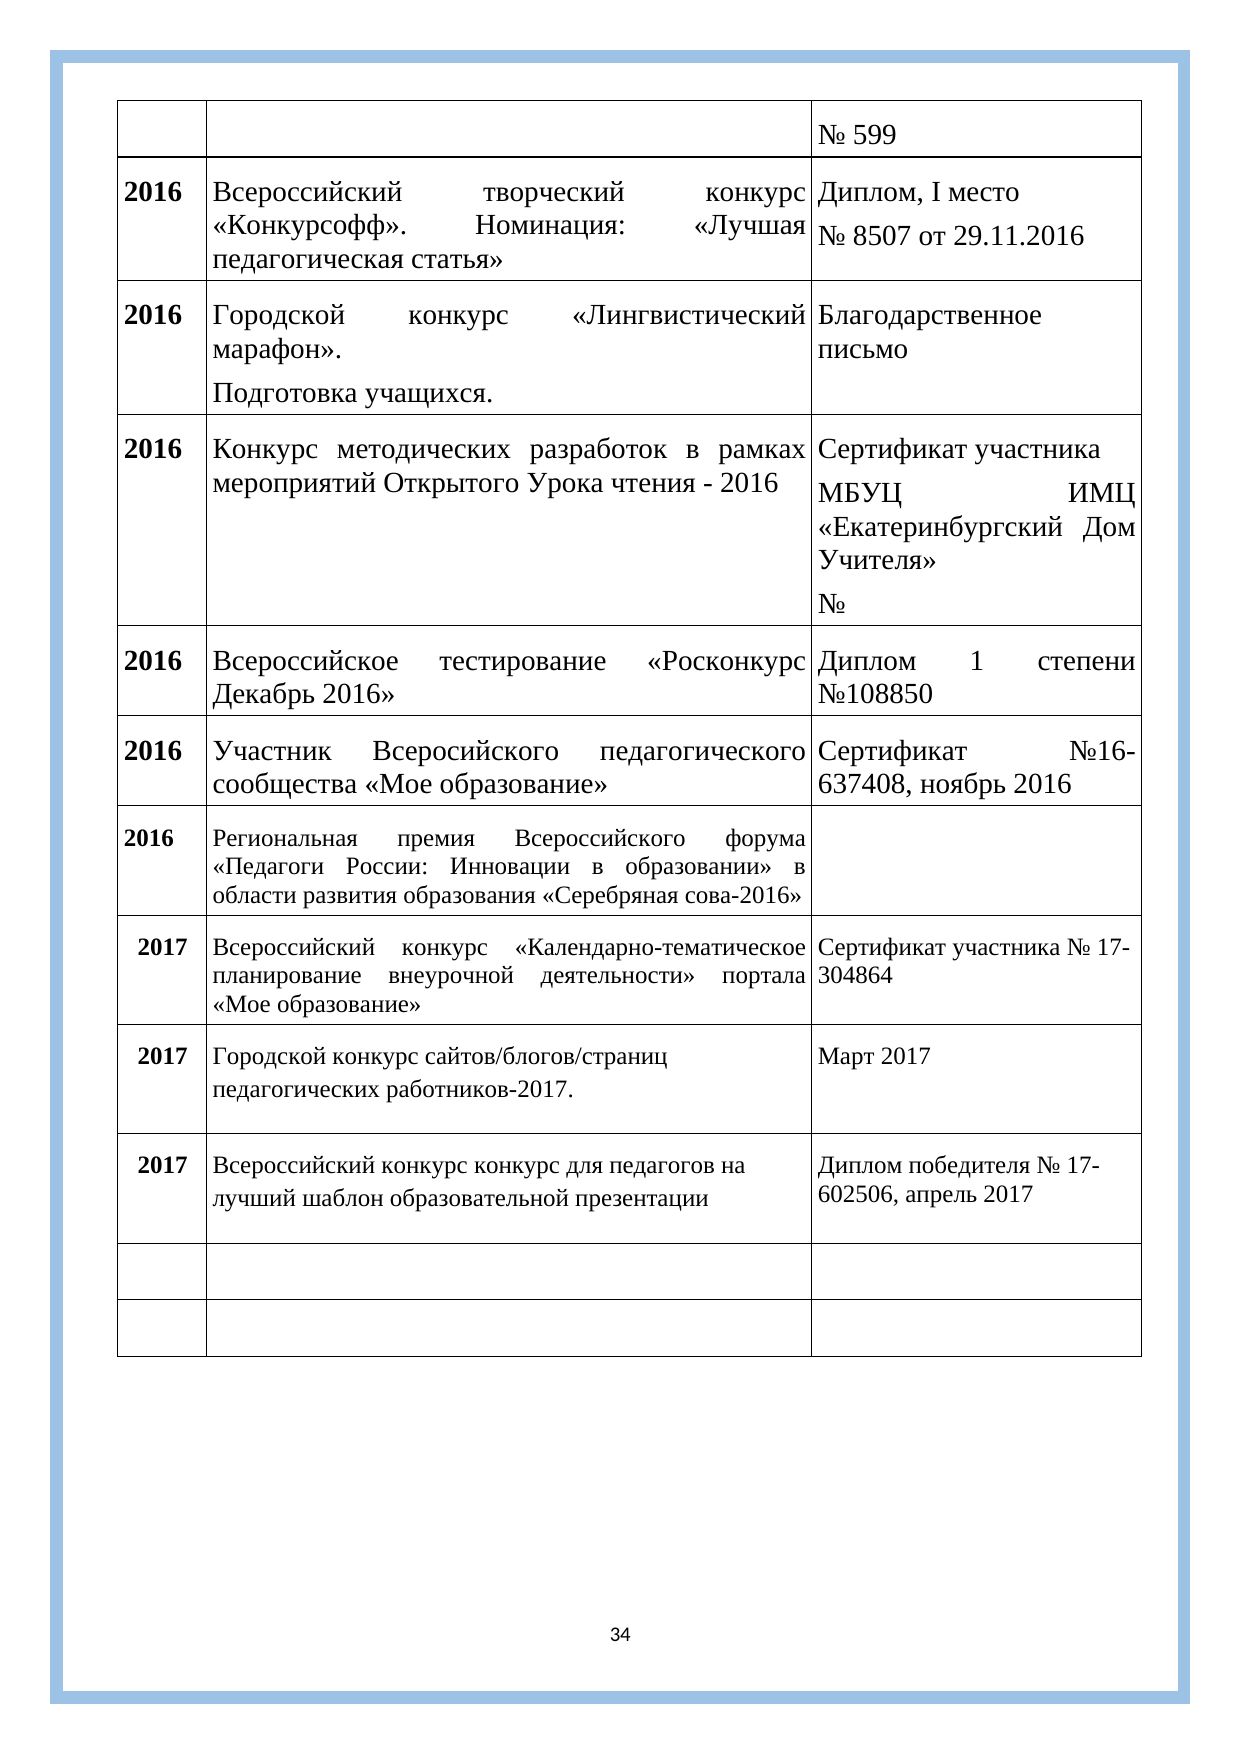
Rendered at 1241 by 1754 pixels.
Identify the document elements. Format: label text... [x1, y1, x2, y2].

table_cell Сертификат №16-637408, ноябрь 2016 [812, 716, 1141, 805]
table_cell Диплом, I место № 8507 от 29.11.2016 [812, 158, 1141, 280]
table_cell Диплом победителя № 17-602506, апрель 2017 [812, 1134, 1141, 1243]
table_cell Всероссийский творческий конкурс «Конкурсофф». Номинация: «Лучшая педагогическая статья» [207, 158, 811, 280]
table_cell № 599 [812, 101, 1141, 156]
table_cell 2017 [118, 1025, 206, 1133]
table_cell Городской конкурс «Лингвистический марафон». Подготовка учащихся. [207, 281, 811, 414]
table_cell Сертификат участника МБУЦ ИМЦ «Екатеринбургский Дом Учителя» № [812, 415, 1141, 625]
table_cell Диплом 1 степени №108850 [812, 626, 1141, 715]
table_cell 2016 [118, 158, 206, 280]
table_cell [118, 1300, 206, 1356]
table_cell [118, 1244, 206, 1299]
table_cell Участник Всеросийского педагогического сообщества «Мое образование» [207, 716, 811, 805]
table_cell 2016 [118, 281, 206, 414]
table_cell [812, 806, 1141, 914]
table_cell 2016 [118, 716, 206, 805]
table_cell Городской конкурс сайтов/блогов/страниц педагогических работников-2017. [207, 1025, 811, 1133]
table_cell [812, 1244, 1141, 1299]
table_cell Благодарственное письмо [812, 281, 1141, 414]
table_cell Всероссийский конкурс «Календарно-тематическое планирование внеурочной деятельности» портала «Мое образование» [207, 916, 811, 1024]
table_cell Март 2017 [812, 1025, 1141, 1133]
table_cell [207, 101, 811, 156]
table_cell Сертификат участника № 17-304864 [812, 916, 1141, 1024]
table_cell Всероссийское тестирование «Росконкурс Декабрь 2016» [207, 626, 811, 715]
table_cell Региональная премия Всероссийского форума «Педагоги России: Инновации в образовании» в области развития образования «Серебряная сова-2016» [207, 806, 811, 914]
table_cell 2017 [118, 1134, 206, 1243]
table_cell 2016 [118, 415, 206, 625]
table_cell 2016 [118, 626, 206, 715]
table_cell 2017 [118, 916, 206, 1024]
table_cell Всероссийский конкурс конкурс для педагогов на лучший шаблон образовательной презентации [207, 1134, 811, 1243]
table_cell [812, 1300, 1141, 1356]
table_cell 2016 [118, 806, 206, 914]
table_cell [207, 1244, 811, 1299]
table_cell [207, 1300, 811, 1356]
table_cell Конкурс методических разработок в рамках мероприятий Открытого Урока чтения - 2016 [207, 415, 811, 625]
table_cell [118, 101, 206, 156]
